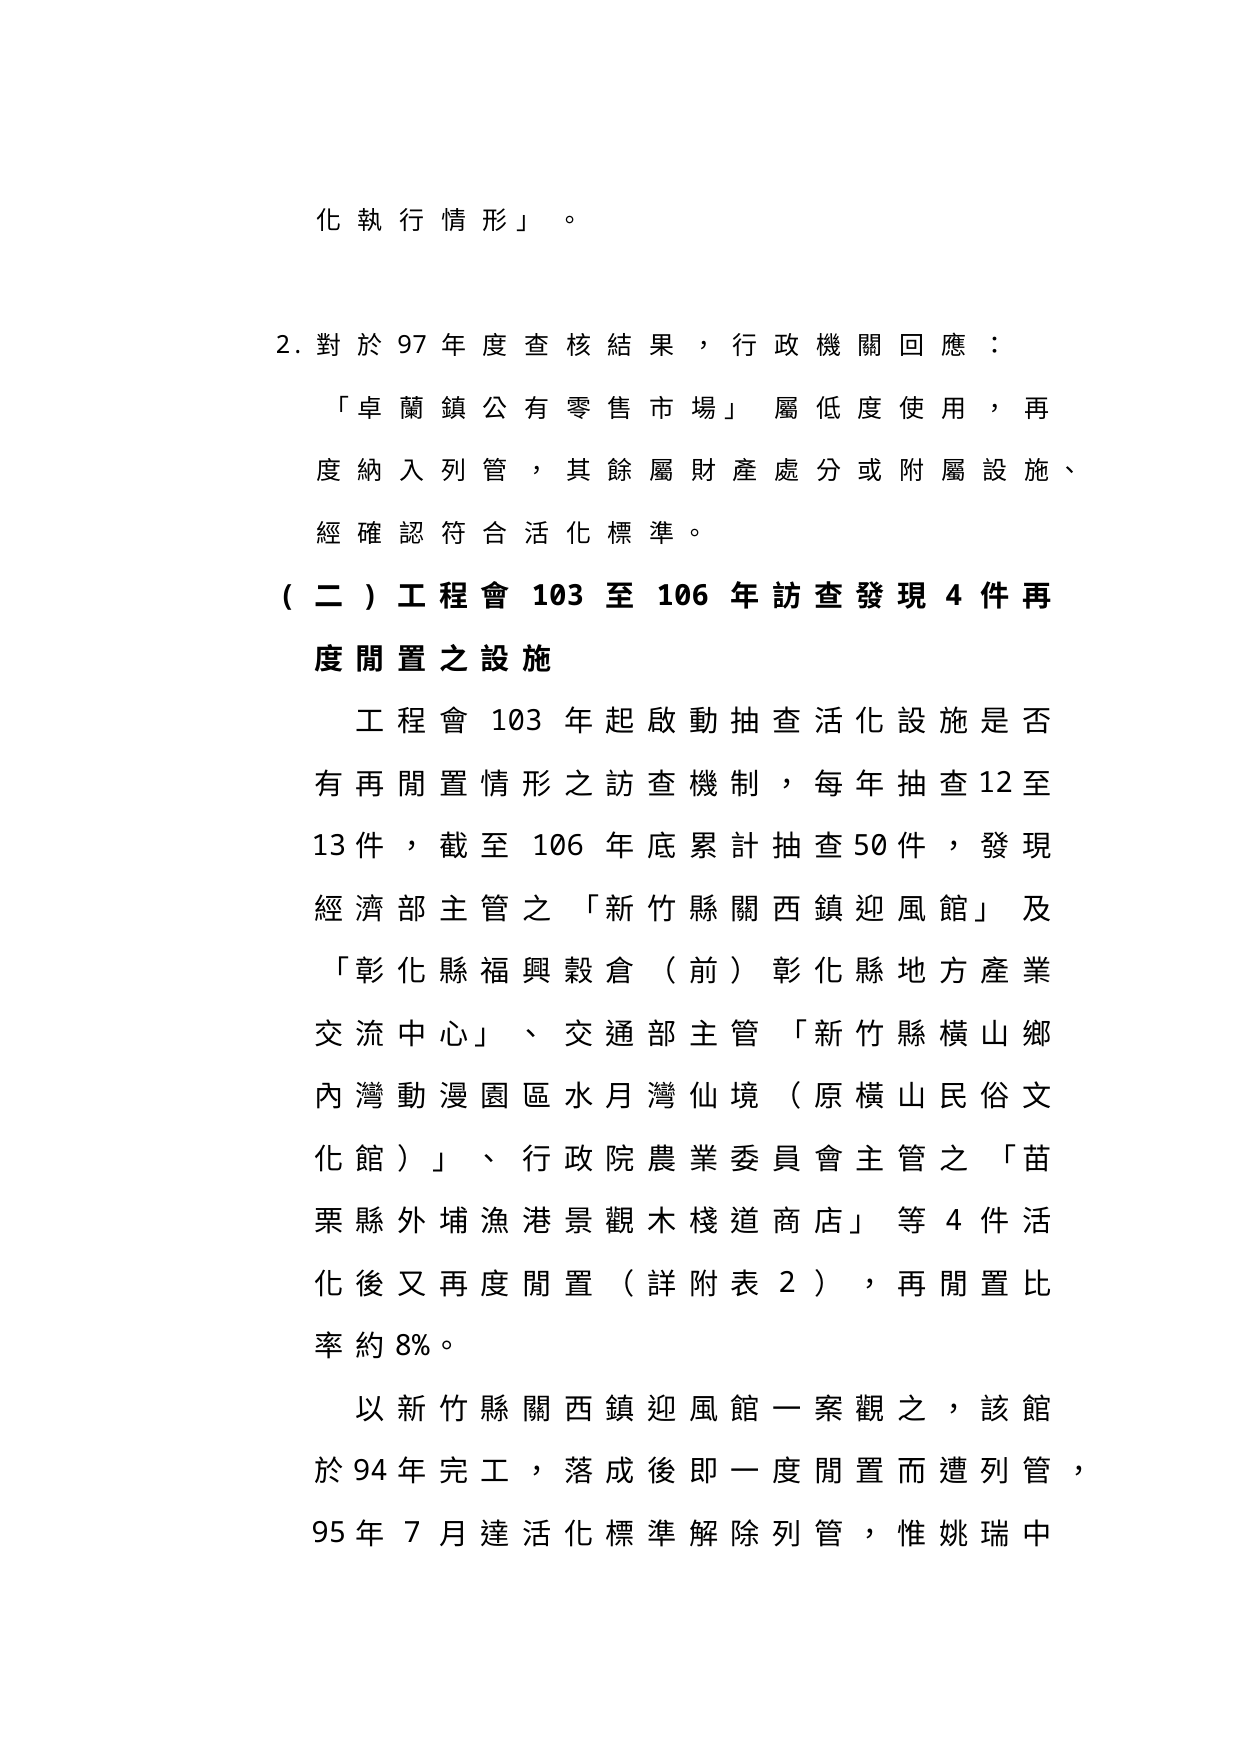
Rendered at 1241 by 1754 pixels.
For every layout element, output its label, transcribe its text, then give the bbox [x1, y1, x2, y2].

text 工程會103年起啟動抽查活化設施是否有再閒置情形之訪查機制，每年抽查12至13件，截至106年底累計抽查50件，發現經濟部主管之「新竹縣關西鎮迎風館」及「彰化縣福興穀倉（前）彰化縣地方產業交流中心」、交通部主管「新竹縣橫山鄉內灣動漫園區水月灣仙境（原橫山民俗文化館）」、行政院農業委員會主管之「苗栗縣外埔漁港景觀木棧道商店」等4件活化後又再度閒置（詳附表2），再閒置比率約8%。 [271, 677, 1058, 1365]
text 化執行情形」。 [183, 177, 1058, 240]
text 2.對於97年度查核結果，行政機關回應：「卓蘭鎮公有零售市場」屬低度使用，再度納入列管，其餘屬財產處分或附屬設施、經確認符合活化標準。 [183, 302, 1058, 552]
text (二)工程會103至106年訪查發現4件再度閒置之設施 [242, 552, 1058, 677]
text 以新竹縣關西鎮迎風館一案觀之，該館於94年完工，落成後即一度閒置而遭列管，95年7月達活化標準解除列管，惟姚瑞中教授102年10月出版之「海市蜃樓Ⅲ」披露：該館自101年底即因租約到期而關閉，且因屬非法營業遭監察院糾正；103年經工程會查訪後重新列管，迄今尚在辦理修繕工程。該案除設施管理機關及目的事業主管機關均未確實清查陳報，宜予改善外；據監察院糾正案文：該館地處偏遠，且施工品質欠佳，逾三分之一展區持續因漏水而無法出租，嚴重影響營運，亦顯示其原擬活化措施未能針對閒置問題妥為處理，又未就營運作長遠規劃，且後續管理亦有失當，致租約到期後又再度閒置。 [282, 1365, 1058, 1552]
